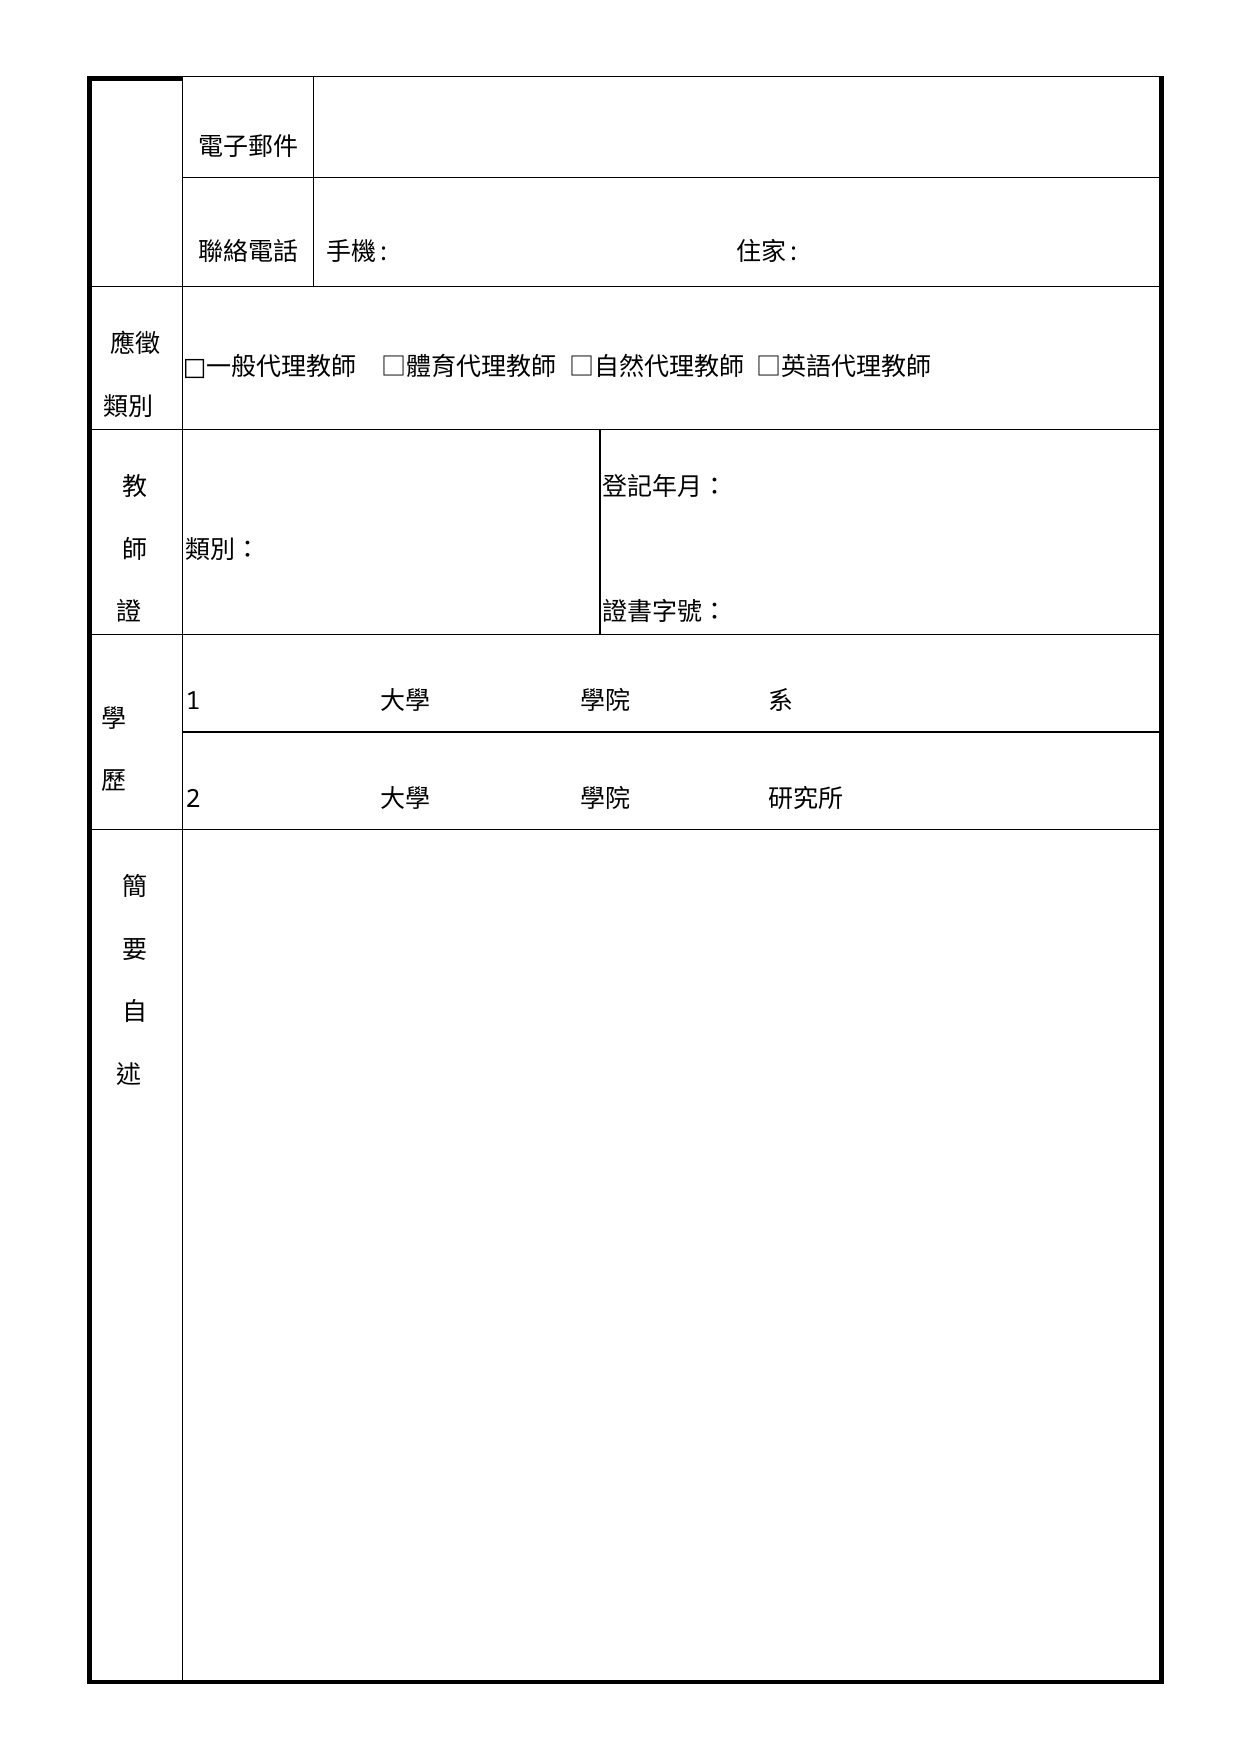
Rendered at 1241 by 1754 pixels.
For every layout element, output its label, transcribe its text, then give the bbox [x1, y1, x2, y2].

table_cell [862, 178, 1159, 286]
table_cell 聯絡電話 [183, 178, 313, 286]
table_cell 1 大學 學院 系 [183, 635, 862, 731]
table_cell [72, 177, 85, 286]
table_cell [72, 634, 85, 731]
table_cell [72, 429, 85, 634]
table_cell [862, 733, 1159, 829]
table_cell 登記年月： 證書字號： [601, 430, 862, 634]
table_cell 手機: 住家: [314, 178, 862, 286]
table_cell [72, 286, 85, 429]
table_cell [72, 829, 85, 1679]
table_cell [72, 76, 85, 177]
table_cell [862, 635, 1159, 731]
table_cell [314, 77, 862, 177]
table_cell □一般代理教師 □體育代理教師 □自然代理教師 □英語代理教師 [183, 287, 1159, 429]
table_cell [862, 830, 1159, 1679]
table_cell [72, 731, 85, 829]
table_cell 學 歷 [92, 635, 182, 829]
table_cell 電子郵件 [183, 77, 313, 177]
table_cell 簡 要 自 述 [92, 830, 182, 1679]
table_cell [183, 830, 862, 1679]
table_cell 教 師 證 [92, 430, 182, 634]
table_cell 應徵 類別 [92, 287, 182, 429]
table_header [92, 81, 182, 286]
table_cell 2 大學 學院 研究所 [183, 733, 862, 829]
table_cell [862, 77, 1159, 177]
table_cell [862, 430, 1159, 634]
table_cell 類別： [183, 430, 599, 634]
